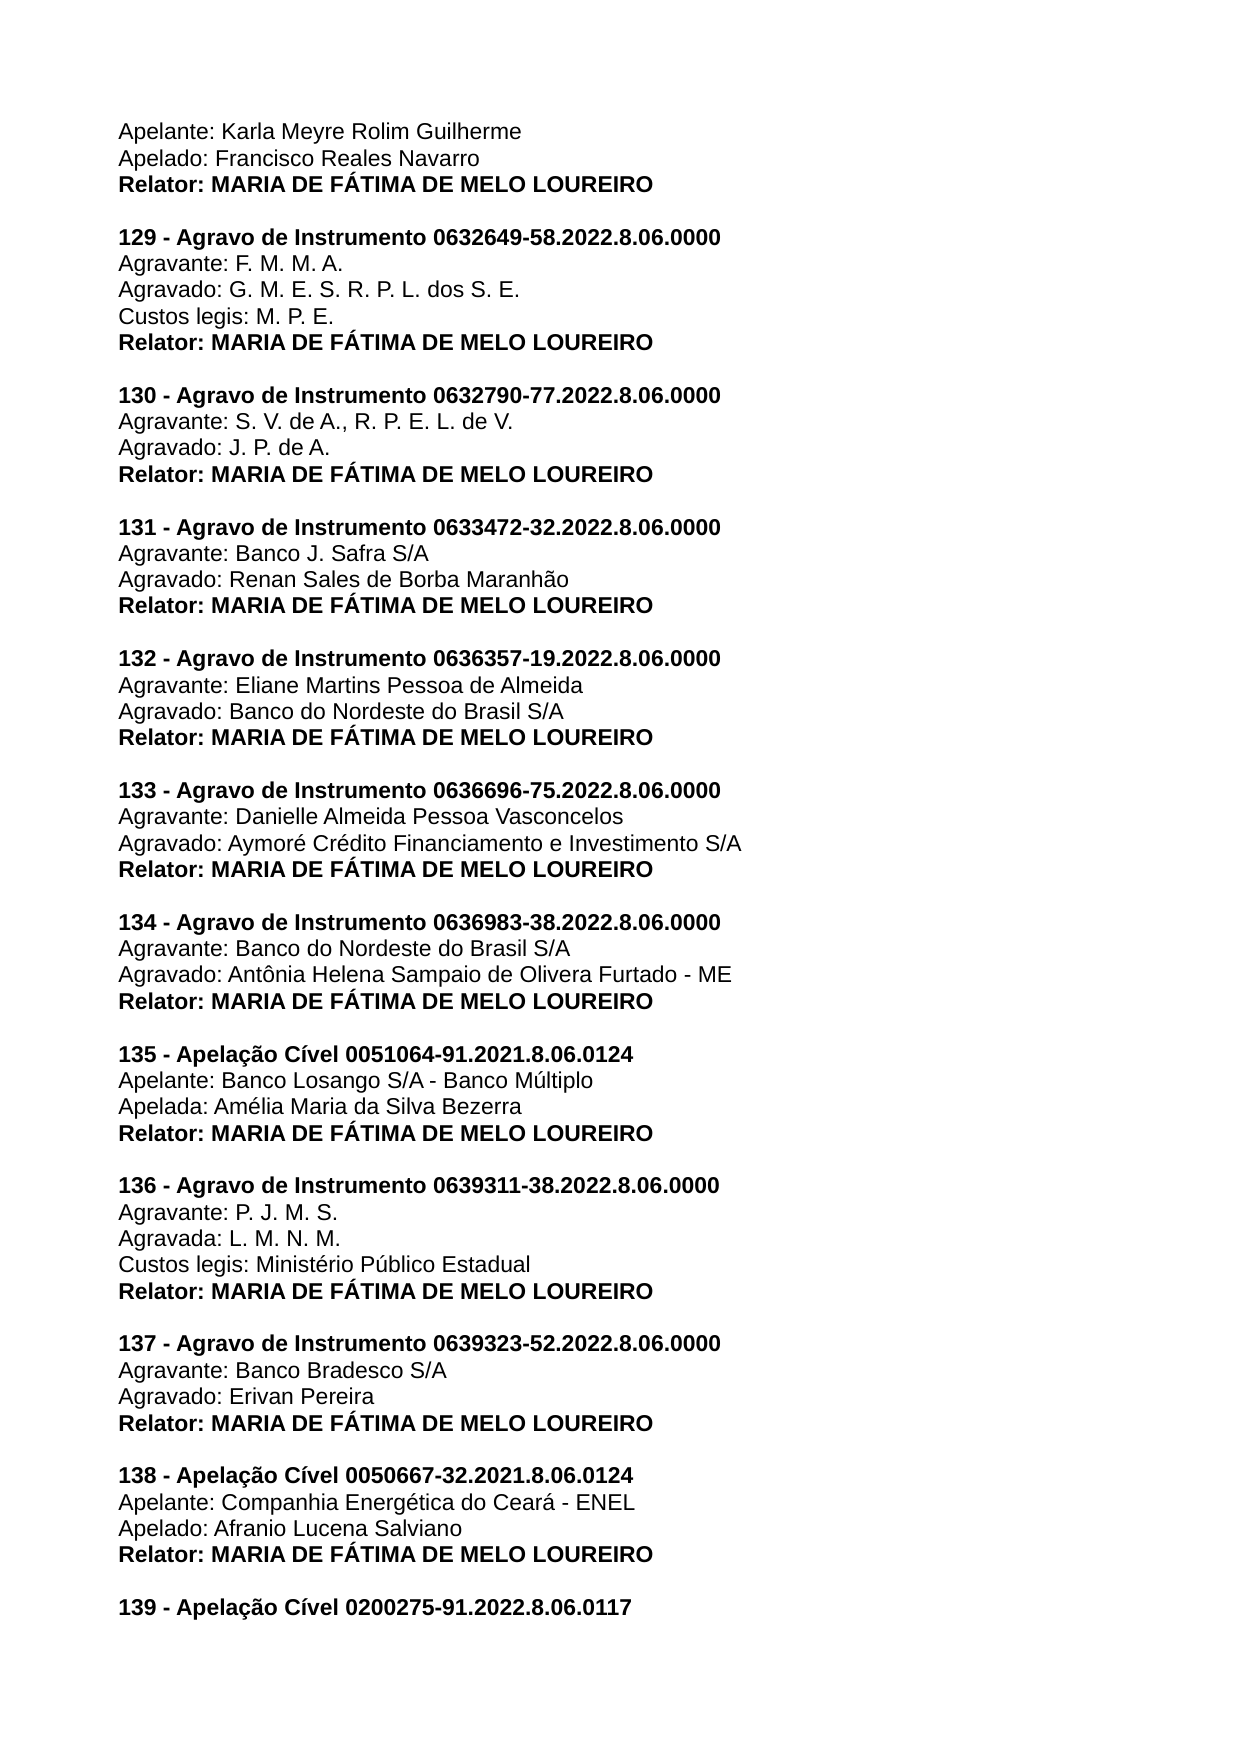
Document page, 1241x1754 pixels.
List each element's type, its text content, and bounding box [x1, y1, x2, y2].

text Relator: MARIA DE FÁTIMA DE MELO LOUREIRO [118, 1278, 1122, 1304]
text Custos legis: Ministério Público Estadual [118, 1251, 1122, 1278]
text Agravante: Eliane Martins Pessoa de Almeida [118, 672, 1122, 698]
text 131 - Agravo de Instrumento 0633472-32.2022.8.06.0000 [118, 513, 1122, 540]
text Agravante: S. V. de A., R. P. E. L. de V. [118, 408, 1122, 434]
text Agravado: Antônia Helena Sampaio de Olivera Furtado - ME [118, 961, 1122, 988]
text Custos legis: M. P. E. [118, 303, 1122, 329]
text 129 - Agravo de Instrumento 0632649-58.2022.8.06.0000 [118, 223, 1122, 250]
text Relator: MARIA DE FÁTIMA DE MELO LOUREIRO [118, 592, 1122, 619]
text Agravada: L. M. N. M. [118, 1225, 1122, 1251]
text Relator: MARIA DE FÁTIMA DE MELO LOUREIRO [118, 1409, 1122, 1436]
text Relator: MARIA DE FÁTIMA DE MELO LOUREIRO [118, 988, 1122, 1014]
text 133 - Agravo de Instrumento 0636696-75.2022.8.06.0000 [118, 777, 1122, 803]
text 139 - Apelação Cível 0200275-91.2022.8.06.0117 [118, 1594, 1122, 1620]
text Agravante: Banco do Nordeste do Brasil S/A [118, 935, 1122, 961]
text 138 - Apelação Cível 0050667-32.2021.8.06.0124 [118, 1462, 1122, 1488]
text Apelado: Afranio Lucena Salviano [118, 1515, 1122, 1541]
text Agravado: J. P. de A. [118, 434, 1122, 461]
text Relator: MARIA DE FÁTIMA DE MELO LOUREIRO [118, 1541, 1122, 1568]
text Relator: MARIA DE FÁTIMA DE MELO LOUREIRO [118, 329, 1122, 355]
text Relator: MARIA DE FÁTIMA DE MELO LOUREIRO [118, 1119, 1122, 1146]
text 135 - Apelação Cível 0051064-91.2021.8.06.0124 [118, 1041, 1122, 1067]
text Relator: MARIA DE FÁTIMA DE MELO LOUREIRO [118, 724, 1122, 751]
text 134 - Agravo de Instrumento 0636983-38.2022.8.06.0000 [118, 909, 1122, 935]
text Apelante: Karla Meyre Rolim Guilherme [118, 118, 1122, 144]
text Agravante: Danielle Almeida Pessoa Vasconcelos [118, 803, 1122, 830]
text Agravado: Erivan Pereira [118, 1383, 1122, 1409]
text Agravante: F. M. M. A. [118, 250, 1122, 276]
text Apelada: Amélia Maria da Silva Bezerra [118, 1093, 1122, 1119]
text Apelado: Francisco Reales Navarro [118, 144, 1122, 171]
text Relator: MARIA DE FÁTIMA DE MELO LOUREIRO [118, 856, 1122, 882]
text Agravante: Banco J. Safra S/A [118, 540, 1122, 566]
text Agravante: Banco Bradesco S/A [118, 1357, 1122, 1383]
text 132 - Agravo de Instrumento 0636357-19.2022.8.06.0000 [118, 645, 1122, 672]
text Apelante: Companhia Energética do Ceará - ENEL [118, 1488, 1122, 1515]
text Relator: MARIA DE FÁTIMA DE MELO LOUREIRO [118, 171, 1122, 197]
text Agravante: P. J. M. S. [118, 1199, 1122, 1225]
text Agravado: Renan Sales de Borba Maranhão [118, 566, 1122, 592]
text 130 - Agravo de Instrumento 0632790-77.2022.8.06.0000 [118, 382, 1122, 408]
text Apelante: Banco Losango S/A - Banco Múltiplo [118, 1067, 1122, 1093]
text Agravado: Banco do Nordeste do Brasil S/A [118, 698, 1122, 724]
text Agravado: G. M. E. S. R. P. L. dos S. E. [118, 276, 1122, 303]
text 136 - Agravo de Instrumento 0639311-38.2022.8.06.0000 [118, 1172, 1122, 1199]
text Agravado: Aymoré Crédito Financiamento e Investimento S/A [118, 830, 1122, 856]
text Relator: MARIA DE FÁTIMA DE MELO LOUREIRO [118, 461, 1122, 487]
text 137 - Agravo de Instrumento 0639323-52.2022.8.06.0000 [118, 1330, 1122, 1357]
